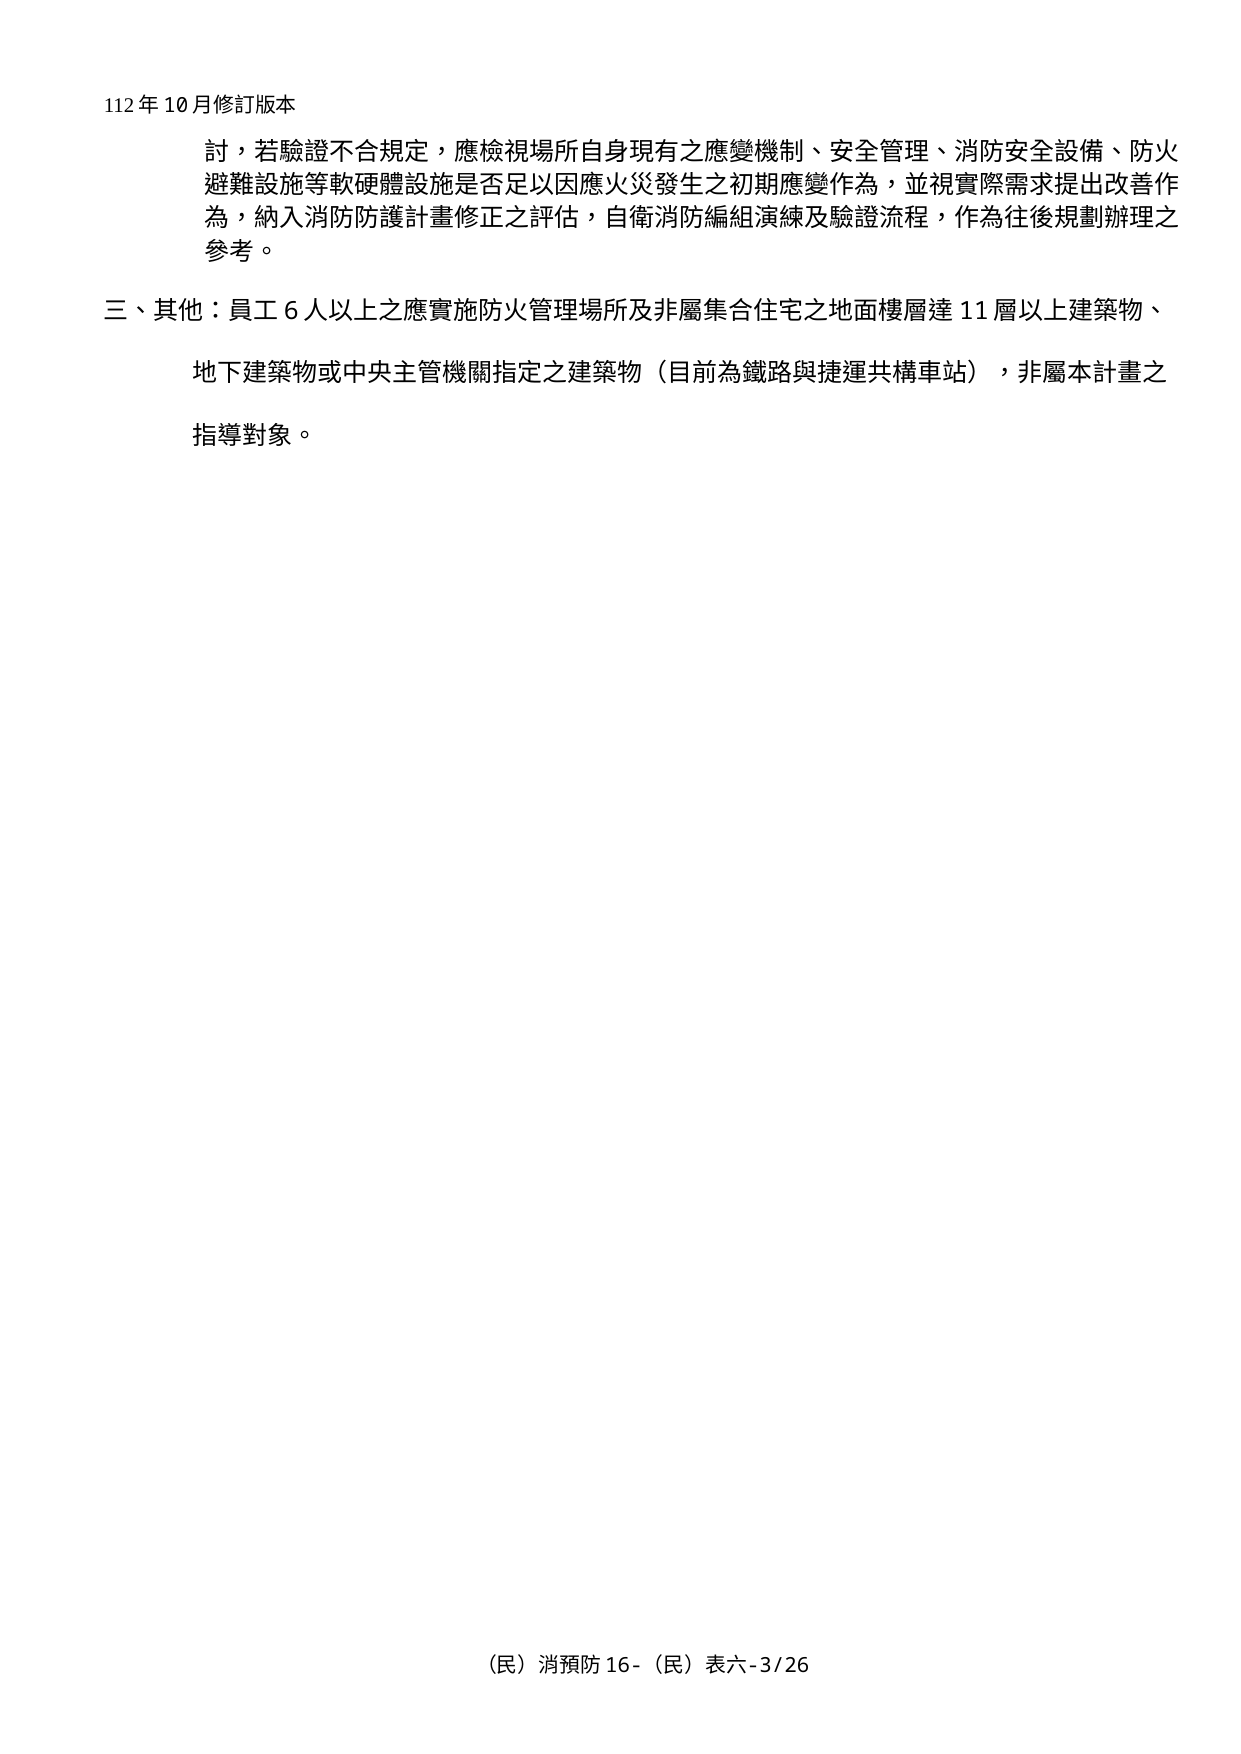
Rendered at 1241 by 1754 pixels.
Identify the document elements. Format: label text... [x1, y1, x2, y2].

text 討，若驗證不合規定，應檢視場所自身現有之應變機制、安全管理、消防安全設備、防火避難設施等軟硬體設施是否足以因應火災發生之初期應變作為，並視實際需求提出改善作為，納入消防防護計畫修正之評估，自衛消防編組演練及驗證流程，作為往後規劃辦理之參考。 [133, 133, 1181, 267]
text 三、其他：員工6人以上之應實施防火管理場所及非屬集合住宅之地面樓層達11層以上建築物、地下建築物或中央主管機關指定之建築物（目前為鐵路與捷運共構車站），非屬本計畫之指導對象。 [103, 267, 1181, 454]
